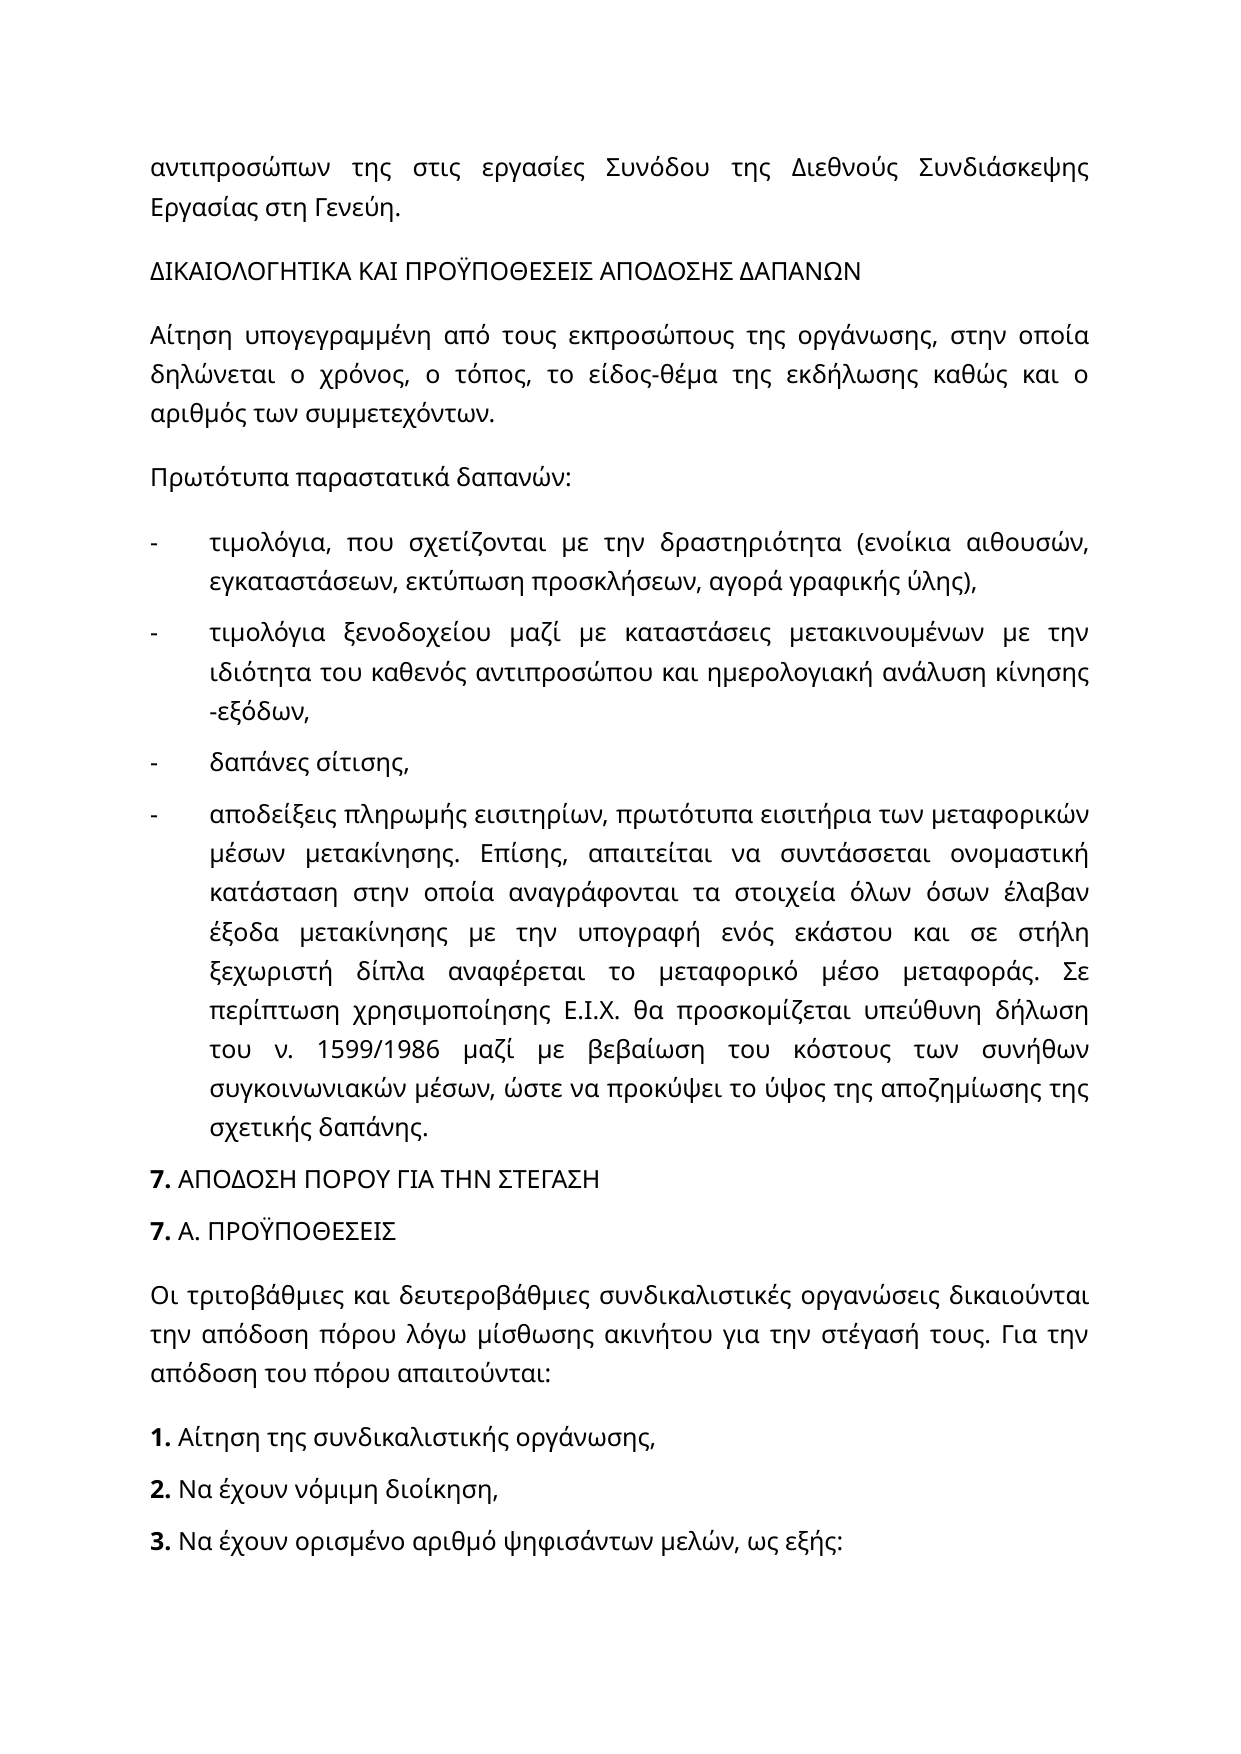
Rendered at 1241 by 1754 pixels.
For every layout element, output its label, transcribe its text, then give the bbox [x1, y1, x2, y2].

text 1. Αίτηση της συνδικαλιστικής οργάνωσης, [150, 1420, 1090, 1454]
text αντιπροσώπων της στις εργασίες Συνόδου της Διεθνούς Συνδιάσκεψης Εργασίας στη Γενεύη. [150, 150, 1090, 223]
text 7. Α. ΠΡΟΫΠΟΘΕΣΕΙΣ [150, 1213, 1090, 1247]
list - δαπάνες σίτισης, [150, 745, 1090, 779]
text Αίτηση υπογεγραμμένη από τους εκπροσώπους της οργάνωσης, στην οποία δηλώνεται ο χρόνος, ο τόπος, το είδος-θέμα της εκδήλωσης καθώς και ο αριθμός των συμμετεχόντων. [150, 317, 1090, 430]
text ΔΙΚΑΙΟΛΟΓΗΤΙΚΑ ΚΑΙ ΠΡΟΫΠΟΘΕΣΕΙΣ ΑΠΟΔΟΣΗΣ ΔΑΠΑΝΩΝ [150, 253, 1090, 287]
list - αποδείξεις πληρωμής εισιτηρίων, πρωτότυπα εισιτήρια των μεταφορικών μέσων μετακίνησης. Επίσης, απαιτείται να συντάσσεται ονομαστική κατάσταση στην οποία αναγράφονται τα στοιχεία όλων όσων έλαβαν έξοδα μετακίνησης με την υπογραφή ενός εκάστου και σε στήλη ξεχωριστή δίπλα αναφέρεται το μεταφορικό μέσο μεταφοράς. Σε περίπτωση χρησιμοποίησης Ε.Ι.Χ. θα προσκομίζεται υπεύθυνη δήλωση του ν. 1599/1986 μαζί με βεβαίωση του κόστους των συνήθων συγκοινωνιακών μέσων, ώστε να προκύψει το ύψος της αποζημίωσης της σχετικής δαπάνης. [150, 797, 1090, 1144]
text Οι τριτοβάθμιες και δευτεροβάθμιες συνδικαλιστικές οργανώσεις δικαιούνται την απόδοση πόρου λόγω μίσθωσης ακινήτου για την στέγασή τους. Για την απόδοση του πόρου απαιτούνται: [150, 1277, 1090, 1390]
text Πρωτότυπα παραστατικά δαπανών: [150, 460, 1090, 494]
text 2. Να έχουν νόμιμη διοίκηση, [150, 1472, 1090, 1506]
text 7. ΑΠΟΔΟΣΗ ΠΟΡΟΥ ΓΙΑ ΤΗΝ ΣΤΕΓΑΣΗ [150, 1162, 1090, 1196]
list - τιμολόγια, που σχετίζονται με την δραστηριότητα (ενοίκια αιθουσών, εγκαταστάσεων, εκτύπωση προσκλήσεων, αγορά γραφικής ύλης), [150, 524, 1090, 597]
text 3. Να έχουν ορισμένο αριθμό ψηφισάντων μελών, ως εξής: [150, 1523, 1090, 1557]
list - τιμολόγια ξενοδοχείου μαζί με καταστάσεις μετακινουμένων με την ιδιότητα του καθενός αντιπροσώπου και ημερολογιακή ανάλυση κίνησης -εξόδων, [150, 615, 1090, 727]
